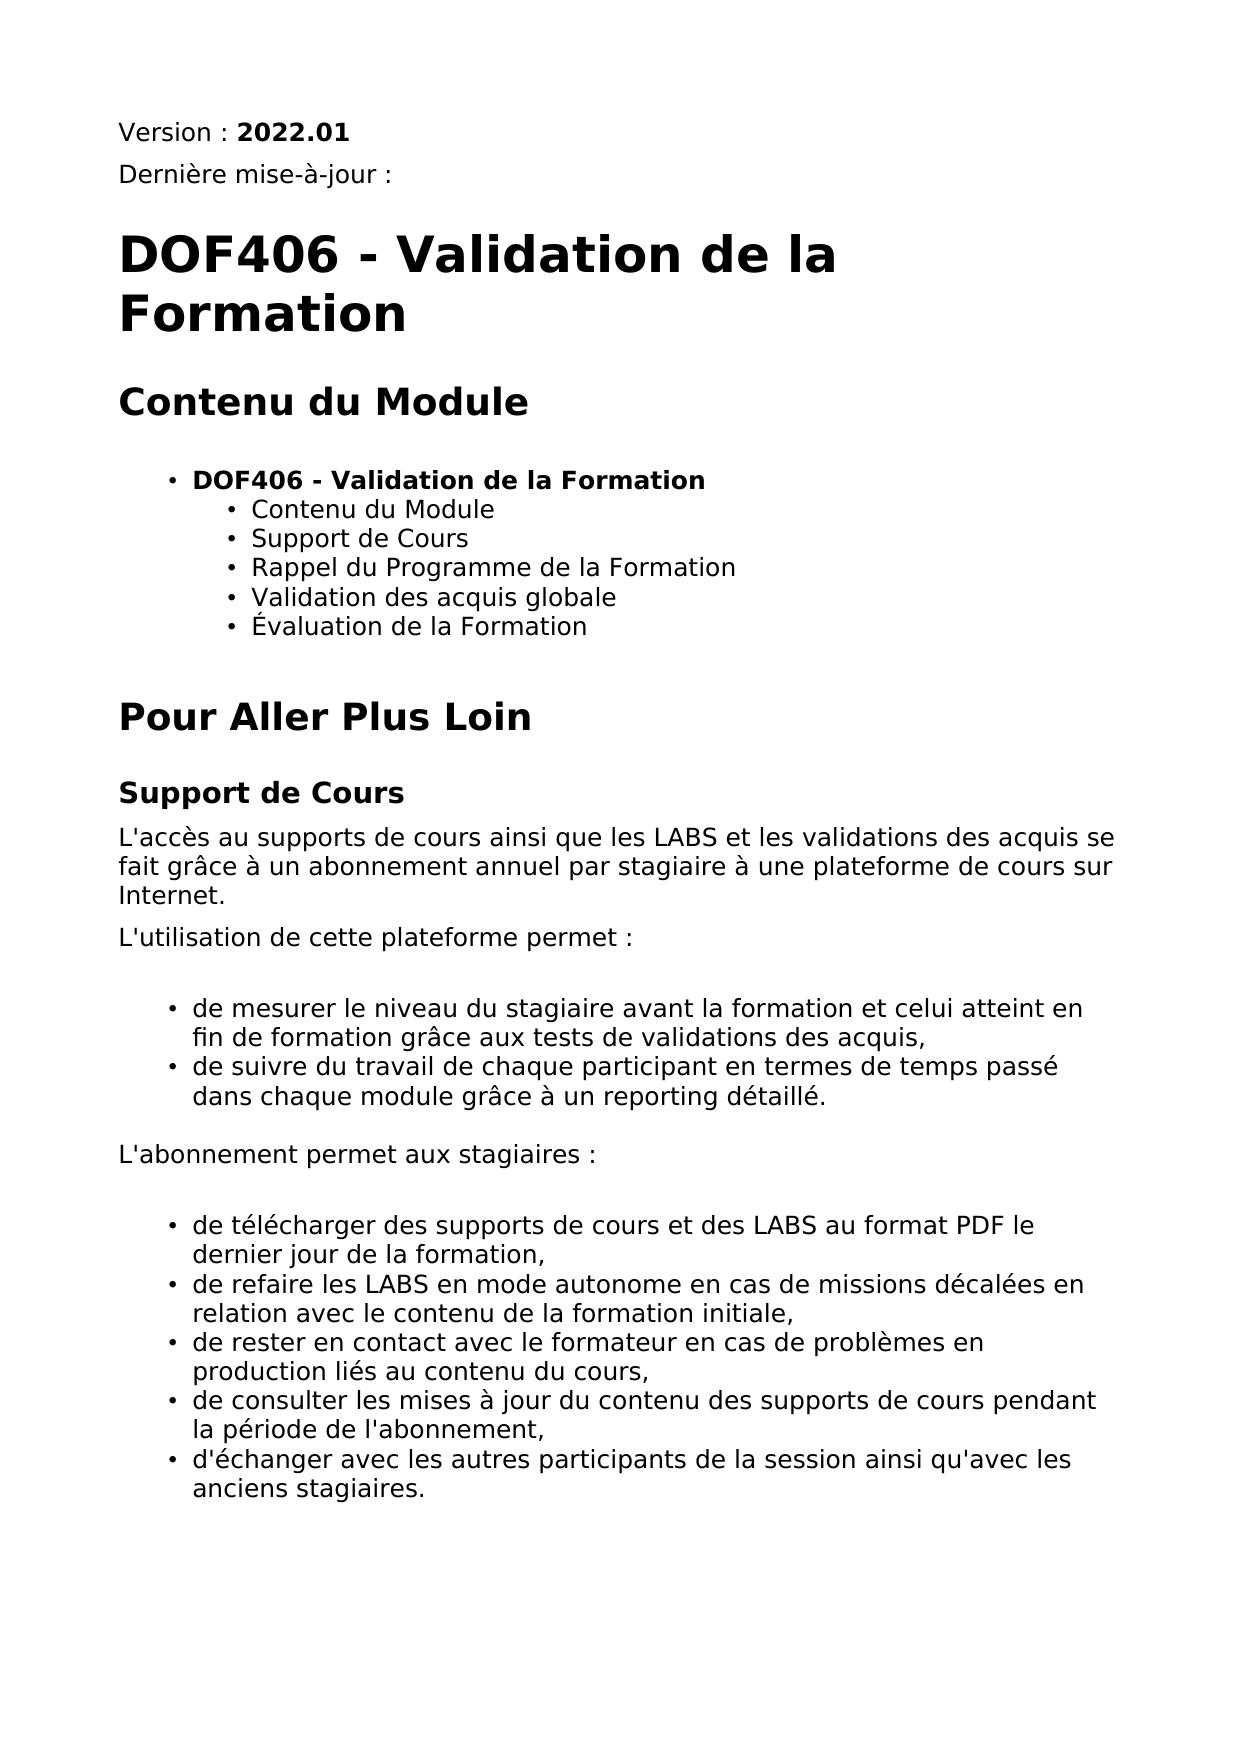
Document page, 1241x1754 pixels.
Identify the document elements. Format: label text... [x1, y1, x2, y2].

subtitle Pour Aller Plus Loin [118, 696, 1122, 739]
list de télécharger des supports de cours et des LABS au format PDF le dernier jour de la formation, [177, 1212, 1122, 1270]
list de refaire les LABS en mode autonome en cas de missions décalées en relation avec le contenu de la formation initiale, [177, 1270, 1122, 1328]
list Rappel du Programme de la Formation [236, 553, 1122, 583]
list Contenu du Module [236, 495, 1122, 524]
list Support de Cours [236, 524, 1122, 553]
subtitle DOF406 - Validation de la Formation [118, 226, 1122, 343]
list Évaluation de la Formation [236, 612, 1122, 641]
text L'accès au supports de cours ainsi que les LABS et les validations des acquis se fait grâce à un abonnement annuel par stagiaire à une plateforme de cours sur Internet. [118, 823, 1122, 911]
text Dernière mise-à-jour : [118, 160, 1122, 189]
list de suivre du travail de chaque participant en termes de temps passé dans chaque module grâce à un reporting détaillé. [177, 1053, 1122, 1111]
subtitle Support de Cours [118, 777, 1122, 811]
text Version : 2022.01 [118, 118, 1122, 147]
list Validation des acquis globale [236, 583, 1122, 612]
text L'utilisation de cette plateforme permet : [118, 923, 1122, 952]
list de mesurer le niveau du stagiaire avant la formation et celui atteint en fin de formation grâce aux tests de validations des acquis, [177, 994, 1122, 1053]
list d'échanger avec les autres participants de la session ainsi qu'avec les anciens stagiaires. [177, 1445, 1122, 1503]
list DOF406 - Validation de la Formation [177, 466, 1122, 495]
text L'abonnement permet aux stagiaires : [118, 1140, 1122, 1169]
list de consulter les mises à jour du contenu des supports de cours pendant la période de l'abonnement, [177, 1387, 1122, 1445]
subtitle Contenu du Module [118, 380, 1122, 424]
list de rester en contact avec le formateur en cas de problèmes en production liés au contenu du cours, [177, 1328, 1122, 1387]
